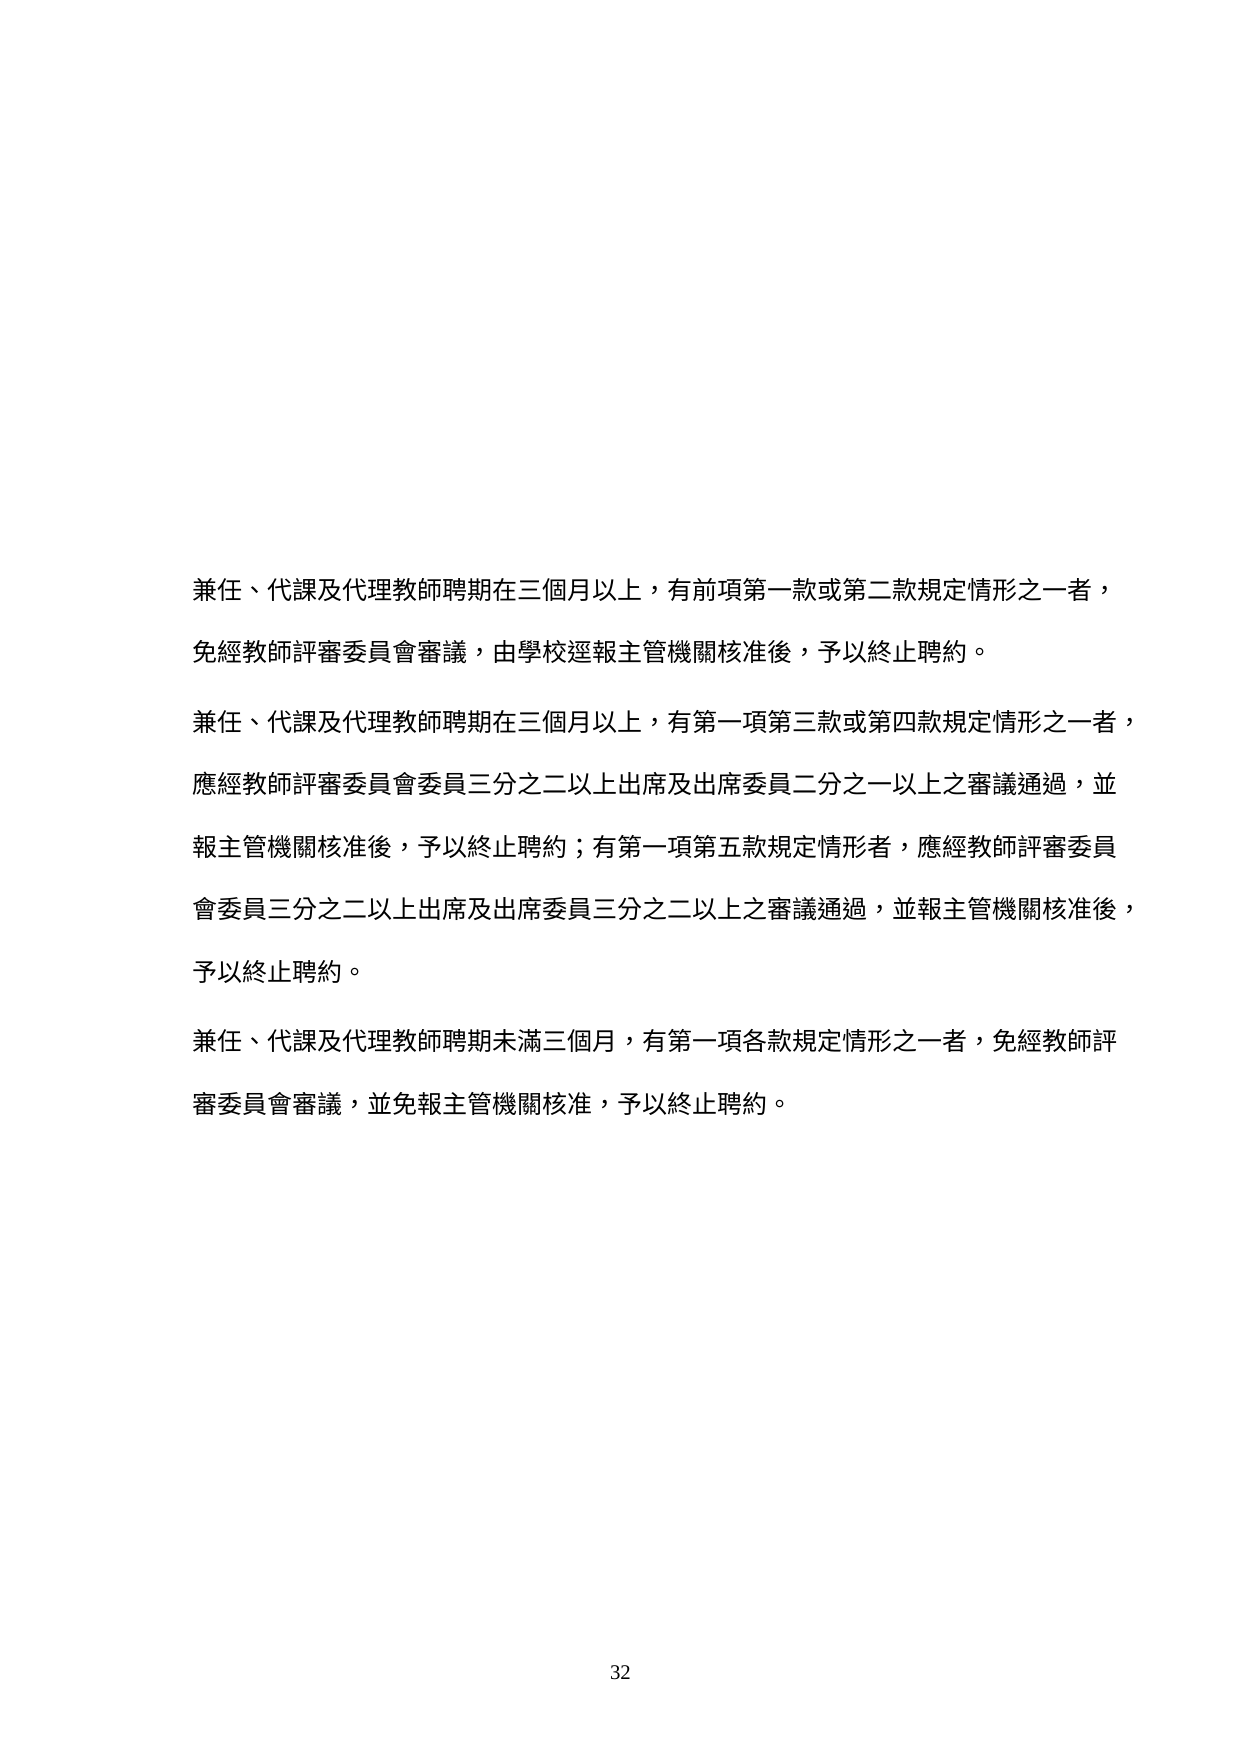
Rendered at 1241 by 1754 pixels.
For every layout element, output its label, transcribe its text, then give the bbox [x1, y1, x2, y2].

text 兼任、代課及代理教師聘期在三個月以上，有前項第一款或第二款規定情形之一者，免經教師評審委員會審議，由學校逕報主管機關核准後，予以終止聘約。 [192, 547, 1122, 672]
text 兼任、代課及代理教師聘期未滿三個月，有第一項各款規定情形之一者，免經教師評審委員會審議，並免報主管機關核准，予以終止聘約。 [192, 998, 1122, 1123]
text 兼任、代課及代理教師聘期在三個月以上，有第一項第三款或第四款規定情形之一者，應經教師評審委員會委員三分之二以上出席及出席委員二分之一以上之審議通過，並報主管機關核准後，予以終止聘約；有第一項第五款規定情形者，應經教師評審委員會委員三分之二以上出席及出席委員三分之二以上之審議通過，並報主管機關核准後，予以終止聘約。 [192, 679, 1122, 991]
